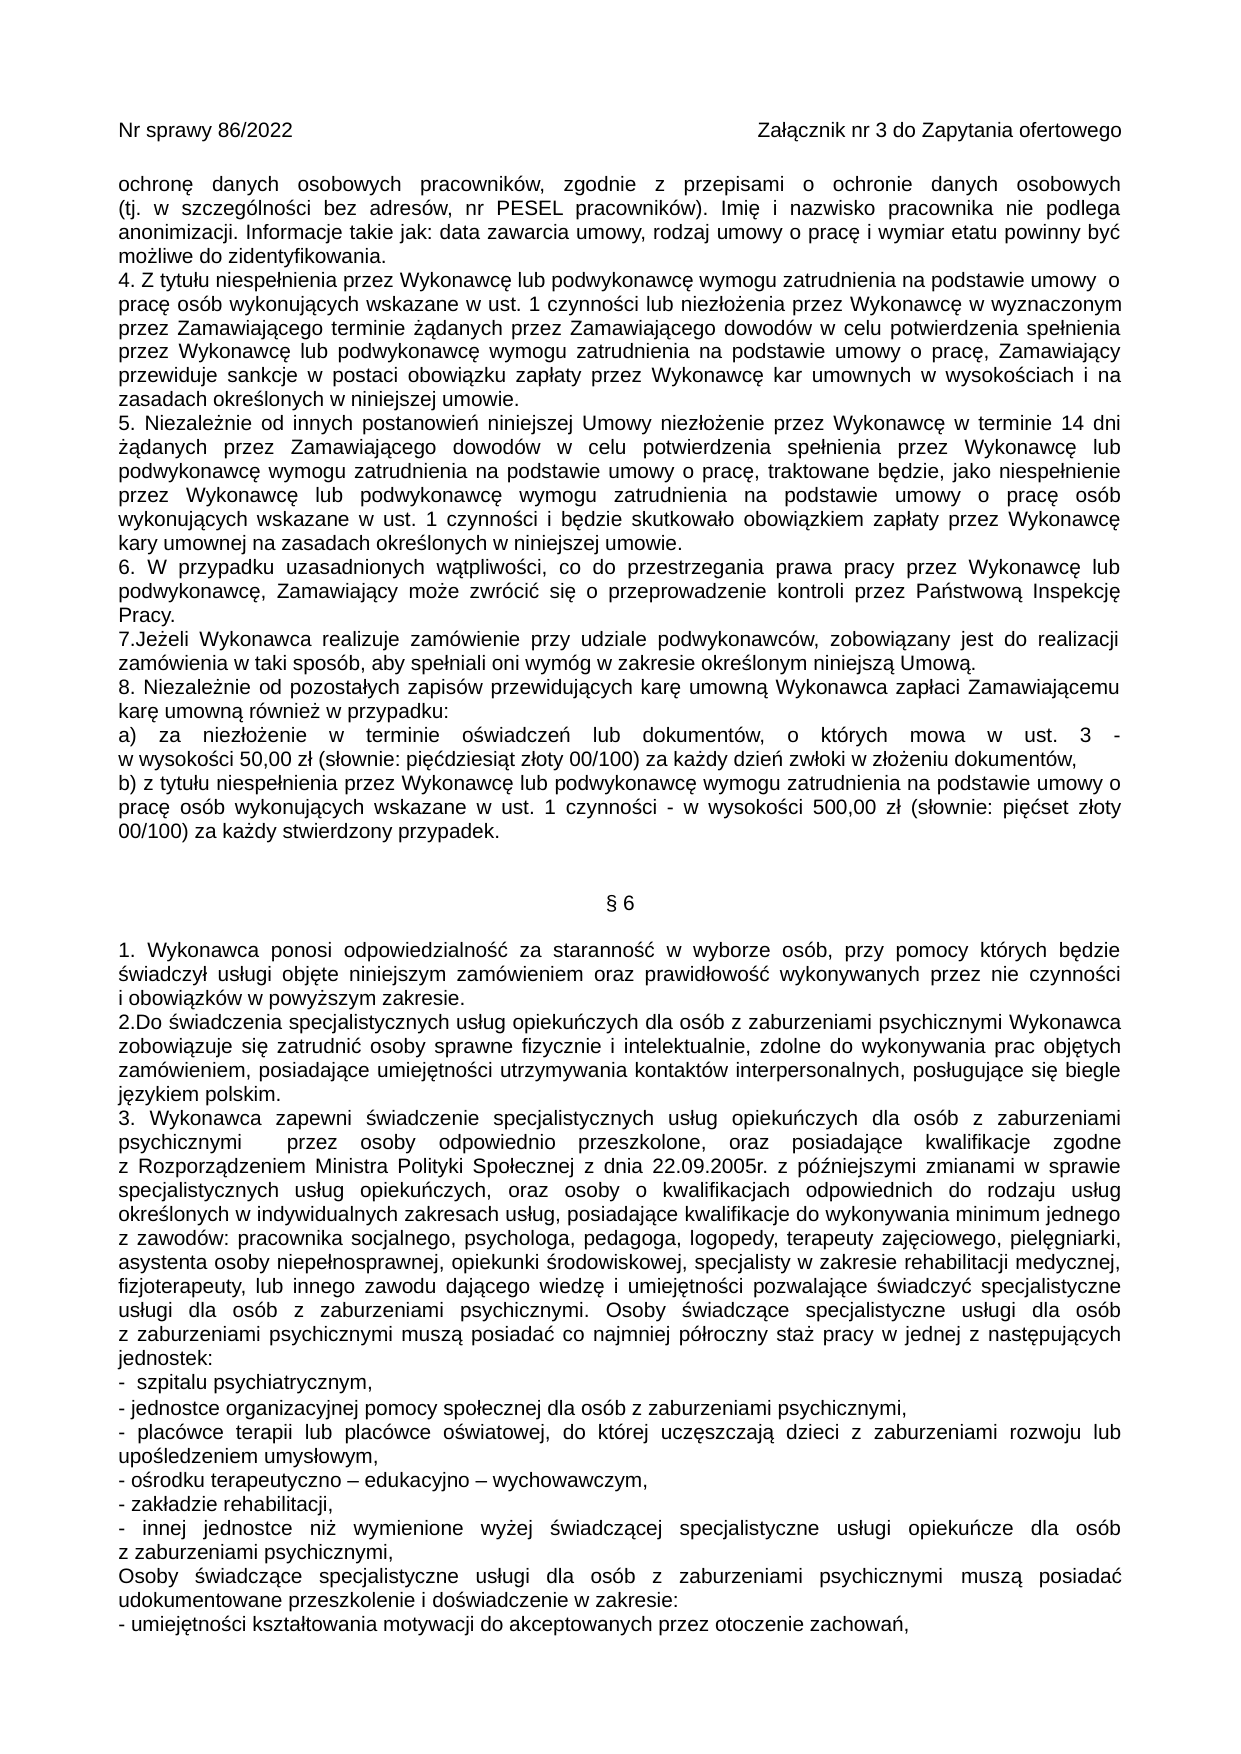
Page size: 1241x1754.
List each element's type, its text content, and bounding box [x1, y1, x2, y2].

text 2.Do świadczenia specjalistycznych usług opiekuńczych dla osób z zaburzeniami psychicznymi Wykonawca zobowiązuje się zatrudnić osoby sprawne fizycznie i intelektualnie, zdolne do wykonywania prac objętych zamówieniem, posiadające umiejętności utrzymywania kontaktów interpersonalnych, posługujące się biegle językiem polskim. [118, 1010, 1122, 1106]
text - jednostce organizacyjnej pomocy społecznej dla osób z zaburzeniami psychicznymi, [118, 1395, 1122, 1419]
text Osoby świadczące specjalistyczne usługi dla osób z zaburzeniami psychicznymi muszą posiadać udokumentowane przeszkolenie i doświadczenie w zakresie: [118, 1564, 1122, 1612]
text 7.Jeżeli Wykonawca realizuje zamówienie przy udziale podwykonawców, zobowiązany jest do realizacji zamówienia w taki sposób, aby spełniali oni wymóg w zakresie określonym niniejszą Umową. [118, 627, 1120, 675]
text - szpitalu psychiatrycznym, [118, 1370, 1122, 1394]
text - innej jednostce niż wymienione wyżej świadczącej specjalistyczne usługi opiekuńcze dla osób z zaburzeniami psychicznymi, [118, 1516, 1122, 1564]
text § 6 [118, 890, 1122, 914]
text - placówce terapii lub placówce oświatowej, do której uczęszczają dzieci z zaburzeniami rozwoju lub upośledzeniem umysłowym, [118, 1420, 1122, 1468]
text - ośrodku terapeutyczno – edukacyjno – wychowawczym, [118, 1468, 1122, 1492]
text - umiejętności kształtowania motywacji do akceptowanych przez otoczenie zachowań, [118, 1612, 1122, 1636]
text - zakładzie rehabilitacji, [118, 1492, 1122, 1516]
text 6. W przypadku uzasadnionych wątpliwości, co do przestrzegania prawa pracy przez Wykonawcę lub podwykonawcę, Zamawiający może zwrócić się o przeprowadzenie kontroli przez Państwową Inspekcję Pracy. [118, 555, 1122, 627]
text 8. Niezależnie od pozostałych zapisów przewidujących karę umowną Wykonawca zapłaci Zamawiającemu karę umowną również w przypadku: [118, 675, 1120, 723]
text 1. Wykonawca ponosi odpowiedzialność za staranność w wyborze osób, przy pomocy których będzie świadczył usługi objęte niniejszym zamówieniem oraz prawidłowość wykonywanych przez nie czynności i obowiązków w powyższym zakresie. [118, 938, 1122, 1010]
list a) za niezłożenie w terminie oświadczeń lub dokumentów, o których mowa w ust. 3 - w wysokości 50,00 zł (słownie: pięćdziesiąt złoty 00/100) za każdy dzień zwłoki w złożeniu dokumentów, [118, 723, 1122, 771]
text ochronę danych osobowych pracowników, zgodnie z przepisami o ochronie danych osobowych (tj. w szczególności bez adresów, nr PESEL pracowników). Imię i nazwisko pracownika nie podlega anonimizacji. Informacje takie jak: data zawarcia umowy, rodzaj umowy o pracę i wymiar etatu powinny być możliwe do zidentyfikowania. [118, 172, 1122, 267]
text 3. Wykonawca zapewni świadczenie specjalistycznych usług opiekuńczych dla osób z zaburzeniami psychicznymi przez osoby odpowiednio przeszkolone, oraz posiadające kwalifikacje zgodne z Rozporządzeniem Ministra Polityki Społecznej z dnia 22.09.2005r. z późniejszymi zmianami w sprawie specjalistycznych usług opiekuńczych, oraz osoby o kwalifikacjach odpowiednich do rodzaju usług określonych w indywidualnych zakresach usług, posiadające kwalifikacje do wykonywania minimum jednego z zawodów: pracownika socjalnego, psychologa, pedagoga, logopedy, terapeuty zajęciowego, pielęgniarki, asystenta osoby niepełnosprawnej, opiekunki środowiskowej, specjalisty w zakresie rehabilitacji medycznej, fizjoterapeuty, lub innego zawodu dającego wiedzę i umiejętności pozwalające świadczyć specjalistyczne usługi dla osób z zaburzeniami psychicznymi. Osoby świadczące specjalistyczne usługi dla osób z zaburzeniami psychicznymi muszą posiadać co najmniej półroczny staż pracy w jednej z następujących jednostek: [118, 1106, 1122, 1369]
text 5. Niezależnie od innych postanowień niniejszej Umowy niezłożenie przez Wykonawcę w terminie 14 dni żądanych przez Zamawiającego dowodów w celu potwierdzenia spełnienia przez Wykonawcę lub podwykonawcę wymogu zatrudnienia na podstawie umowy o pracę, traktowane będzie, jako niespełnienie przez Wykonawcę lub podwykonawcę wymogu zatrudnienia na podstawie umowy o pracę osób wykonujących wskazane w ust. 1 czynności i będzie skutkowało obowiązkiem zapłaty przez Wykonawcę kary umownej na zasadach określonych w niniejszej umowie. [118, 411, 1122, 555]
text b) z tytułu niespełnienia przez Wykonawcę lub podwykonawcę wymogu zatrudnienia na podstawie umowy o pracę osób wykonujących wskazane w ust. 1 czynności - w wysokości 500,00 zł (słownie: pięćset złoty 00/100) za każdy stwierdzony przypadek. [118, 771, 1122, 842]
text 4. Z tytułu niespełnienia przez Wykonawcę lub podwykonawcę wymogu zatrudnienia na podstawie umowy o pracę osób wykonujących wskazane w ust. 1 czynności lub niezłożenia przez Wykonawcę w wyznaczonym przez Zamawiającego terminie żądanych przez Zamawiającego dowodów w celu potwierdzenia spełnienia przez Wykonawcę lub podwykonawcę wymogu zatrudnienia na podstawie umowy o pracę, Zamawiający przewiduje sankcje w postaci obowiązku zapłaty przez Wykonawcę kar umownych w wysokościach i na zasadach określonych w niniejszej umowie. [118, 267, 1122, 411]
